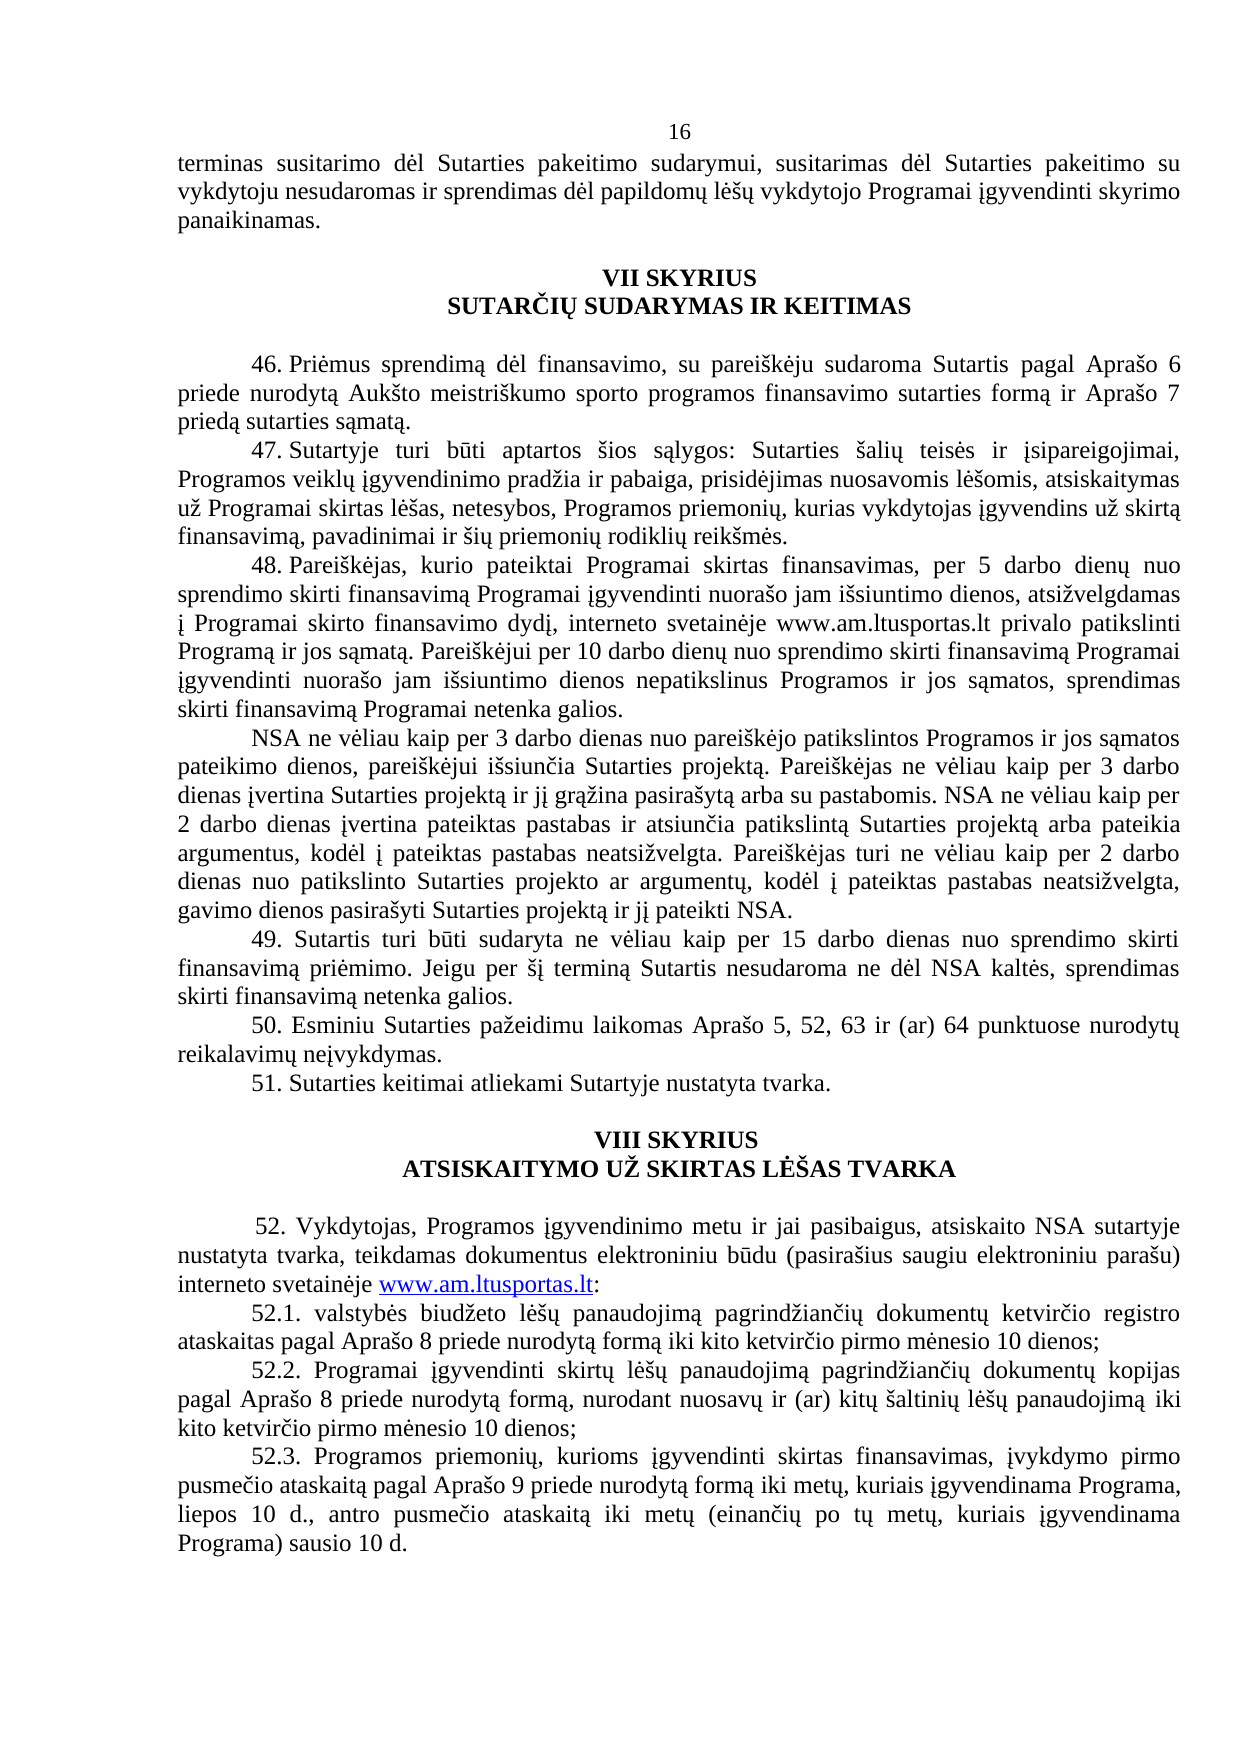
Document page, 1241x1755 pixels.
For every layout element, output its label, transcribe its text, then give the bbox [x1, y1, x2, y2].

text SUTARČIŲ SUDARYMAS IR KEITIMAS [177, 291, 1181, 320]
text 52.3. Programos priemonių, kurioms įgyvendinti skirtas finansavimas, įvykdymo pirmo pusmečio ataskaitą pagal Aprašo 9 priede nurodytą formą iki metų, kuriais įgyvendinama Programa, liepos 10 d., antro pusmečio ataskaitą iki metų (einančių po tų metų, kuriais įgyvendinama Programa) sausio 10 d. [177, 1441, 1181, 1556]
text 47. Sutartyje turi būti aptartos šios sąlygos: Sutarties šalių teisės ir įsipareigojimai, Programos veiklų įgyvendinimo pradžia ir pabaiga, prisidėjimas nuosavomis lėšomis, atsiskaitymas už Programai skirtas lėšas, netesybos, Programos priemonių, kurias vykdytojas įgyvendins už skirtą finansavimą, pavadinimai ir šių priemonių rodiklių reikšmės. [177, 435, 1181, 550]
text 50. Esminiu Sutarties pažeidimu laikomas Aprašo 5, 52, 63 ir (ar) 64 punktuose nurodytų reikalavimų neįvykdymas. [177, 1010, 1181, 1068]
text 48. Pareiškėjas, kurio pateiktai Programai skirtas finansavimas, per 5 darbo dienų nuo sprendimo skirti finansavimą Programai įgyvendinti nuorašo jam išsiuntimo dienos, atsižvelgdamas į Programai skirto finansavimo dydį, interneto svetainėje www.am.ltusportas.lt privalo patikslinti Programą ir jos sąmatą. Pareiškėjui per 10 darbo dienų nuo sprendimo skirti finansavimą Programai įgyvendinti nuorašo jam išsiuntimo dienos nepatikslinus Programos ir jos sąmatos, sprendimas skirti finansavimą Programai netenka galios. [177, 550, 1181, 723]
text 52.1. valstybės biudžeto lėšų panaudojimą pagrindžiančių dokumentų ketvirčio registro ataskaitas pagal Aprašo 8 priede nurodytą formą iki kito ketvirčio pirmo mėnesio 10 dienos; [177, 1298, 1181, 1355]
text 52.2. Programai įgyvendinti skirtų lėšų panaudojimą pagrindžiančių dokumentų kopijas pagal Aprašo 8 priede nurodytą formą, nurodant nuosavų ir (ar) kitų šaltinių lėšų panaudojimą iki kito ketvirčio pirmo mėnesio 10 dienos; [177, 1355, 1181, 1441]
text NSA ne vėliau kaip per 3 darbo dienas nuo pareiškėjo patikslintos Programos ir jos sąmatos pateikimo dienos, pareiškėjui išsiunčia Sutarties projektą. Pareiškėjas ne vėliau kaip per 3 darbo dienas įvertina Sutarties projektą ir jį grąžina pasirašytą arba su pastabomis. NSA ne vėliau kaip per 2 darbo dienas įvertina pateiktas pastabas ir atsiunčia patikslintą Sutarties projektą arba pateikia argumentus, kodėl į pateiktas pastabas neatsižvelgta. Pareiškėjas turi ne vėliau kaip per 2 darbo dienas nuo patikslinto Sutarties projekto ar argumentų, kodėl į pateiktas pastabas neatsižvelgta, gavimo dienos pasirašyti Sutarties projektą ir jį pateikti NSA. [177, 723, 1181, 924]
text VIII SKYRIUS [177, 1125, 1181, 1154]
text 51. Sutarties keitimai atliekami Sutartyje nustatyta tvarka. [177, 1068, 1181, 1096]
text 46. Priėmus sprendimą dėl finansavimo, su pareiškėju sudaroma Sutartis pagal Aprašo 6 priede nurodytą Aukšto meistriškumo sporto programos finansavimo sutarties formą ir Aprašo 7 priedą sutarties sąmatą. [177, 349, 1181, 435]
text ATSISKAITYMO UŽ SKIRTAS LĖŠAS TVARKA [177, 1154, 1181, 1183]
text VII SKYRIUS [177, 263, 1181, 291]
text 49. Sutartis turi būti sudaryta ne vėliau kaip per 15 darbo dienas nuo sprendimo skirti finansavimą priėmimo. Jeigu per šį terminą Sutartis nesudaroma ne dėl NSA kaltės, sprendimas skirti finansavimą netenka galios. [177, 924, 1181, 1010]
text 52. Vykdytojas, Programos įgyvendinimo metu ir jai pasibaigus, atsiskaito NSA sutartyje nustatyta tvarka, teikdamas dokumentus elektroniniu būdu (pasirašius saugiu elektroniniu parašu) interneto svetainėje www.am.ltusportas.lt: [177, 1211, 1181, 1298]
text terminas susitarimo dėl Sutarties pakeitimo sudarymui, susitarimas dėl Sutarties pakeitimo su vykdytoju nesudaromas ir sprendimas dėl papildomų lėšų vykdytojo Programai įgyvendinti skyrimo panaikinamas. [177, 148, 1181, 234]
